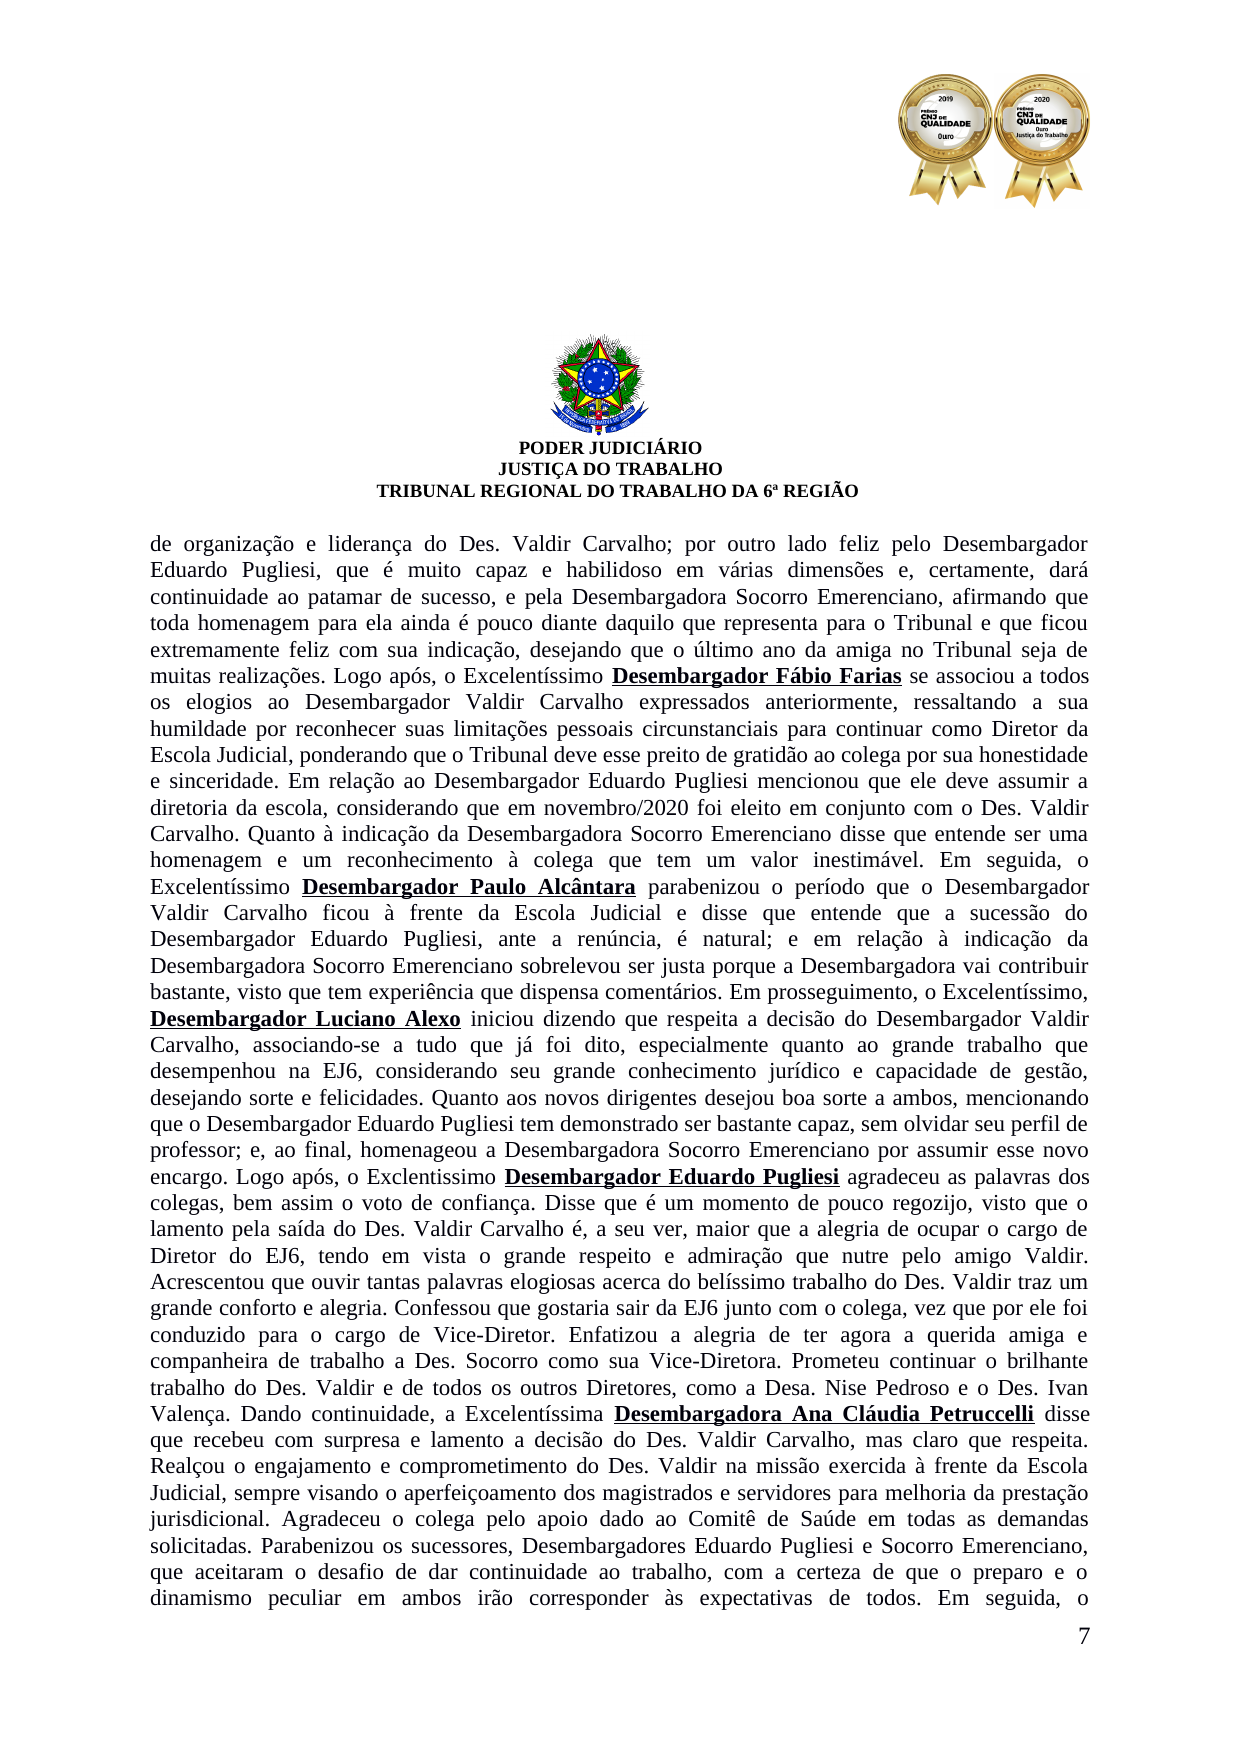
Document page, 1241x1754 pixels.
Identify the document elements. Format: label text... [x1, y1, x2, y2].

text de organização e liderança do Des. Valdir Carvalho; por outro lado feliz pelo Desembargador Eduardo Pugliesi, que é muito capaz e habilidoso em várias dimensões e, certamente, dará continuidade ao patamar de sucesso, e pela Desembargadora Socorro Emerenciano, afirmando que toda homenagem para ela ainda é pouco diante daquilo que representa para o Tribunal e que ficou extremamente feliz com sua indicação, desejando que o último ano da amiga no Tribunal seja de muitas realizações. Logo após, o Excelentíssimo Desembargador Fábio Farias se associou a todos os elogios ao Desembargador Valdir Carvalho expressados anteriormente, ressaltando a sua humildade por reconhecer suas limitações pessoais circunstanciais para continuar como Diretor da Escola Judicial, ponderando que o Tribunal deve esse preito de gratidão ao colega por sua honestidade e sinceridade. Em relação ao Desembargador Eduardo Pugliesi mencionou que ele deve assumir a diretoria da escola, considerando que em novembro/2020 foi eleito em conjunto com o Des. Valdir Carvalho. Quanto à indicação da Desembargadora Socorro Emerenciano disse que entende ser uma homenagem e um reconhecimento à colega que tem um valor inestimável. Em seguida, o Excelentíssimo Desembargador Paulo Alcântara parabenizou o período que o Desembargador Valdir Carvalho ficou à frente da Escola Judicial e disse que entende que a sucessão do Desembargador Eduardo Pugliesi, ante a renúncia, é natural; e em relação à indicação da Desembargadora Socorro Emerenciano sobrelevou ser justa porque a Desembargadora vai contribuir bastante, visto que tem experiência que dispensa comentários. Em prosseguimento, o Excelentíssimo, Desembargador Luciano Alexo iniciou dizendo que respeita a decisão do Desembargador Valdir Carvalho, associando-se a tudo que já foi dito, especialmente quanto ao grande trabalho que desempenhou na EJ6, considerando seu grande conhecimento jurídico e capacidade de gestão, desejando sorte e felicidades. Quanto aos novos dirigentes desejou boa sorte a ambos, mencionando que o Desembargador Eduardo Pugliesi tem demonstrado ser bastante capaz, sem olvidar seu perfil de professor; e, ao final, homenageou a Desembargadora Socorro Emerenciano por assumir esse novo encargo. Logo após, o Exclentissimo Desembargador Eduardo Pugliesi agradeceu as palavras dos colegas, bem assim o voto de confiança. Disse que é um momento de pouco regozijo, visto que o lamento pela saída do Des. Valdir Carvalho é, a seu ver, maior que a alegria de ocupar o cargo de Diretor do EJ6, tendo em vista o grande respeito e admiração que nutre pelo amigo Valdir. Acrescentou que ouvir tantas palavras elogiosas acerca do belíssimo trabalho do Des. Valdir traz um grande conforto e alegria. Confessou que gostaria sair da EJ6 junto com o colega, vez que por ele foi conduzido para o cargo de Vice-Diretor. Enfatizou a alegria de ter agora a querida amiga e companheira de trabalho a Des. Socorro como sua Vice-Diretora. Prometeu continuar o brilhante trabalho do Des. Valdir e de todos os outros Diretores, como a Desa. Nise Pedroso e o Des. Ivan Valença. Dando continuidade, a Excelentíssima Desembargadora Ana Cláudia Petruccelli disse que recebeu com surpresa e lamento a decisão do Des. Valdir Carvalho, mas claro que respeita. Realçou o engajamento e comprometimento do Des. Valdir na missão exercida à frente da Escola Judicial, sempre visando o aperfeiçoamento dos magistrados e servidores para melhoria da prestação jurisdicional. Agradeceu o colega pelo apoio dado ao Comitê de Saúde em todas as demandas solicitadas. Parabenizou os sucessores, Desembargadores Eduardo Pugliesi e Socorro Emerenciano, que aceitaram o desafio de dar continuidade ao trabalho, com a certeza de que o preparo e o dinamismo peculiar em ambos irão corresponder às expectativas de todos. Em seguida, o [150, 530, 1090, 1611]
